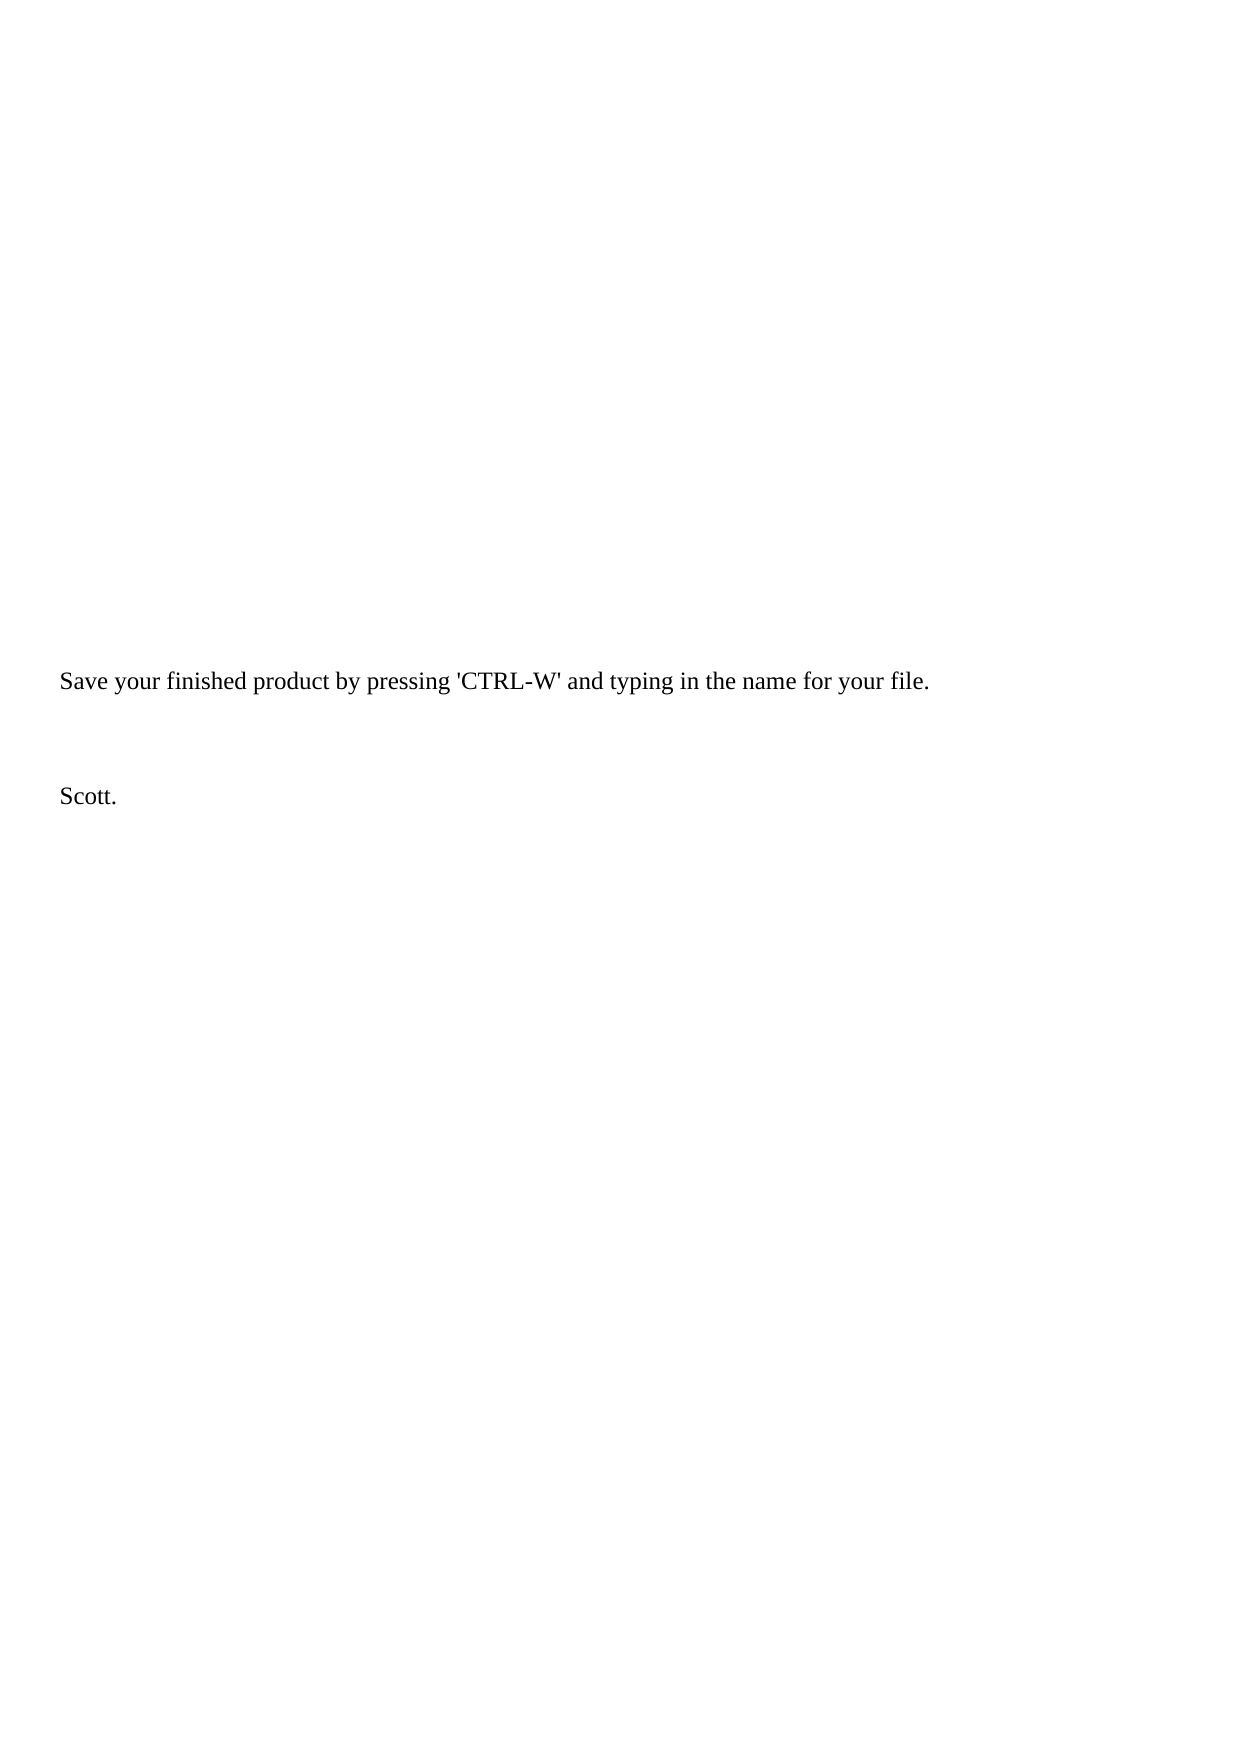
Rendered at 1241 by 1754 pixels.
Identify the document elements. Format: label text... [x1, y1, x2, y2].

text Save your finished product by pressing 'CTRL-W' and typing in the name for your file. Scott. [59, 56, 1177, 839]
